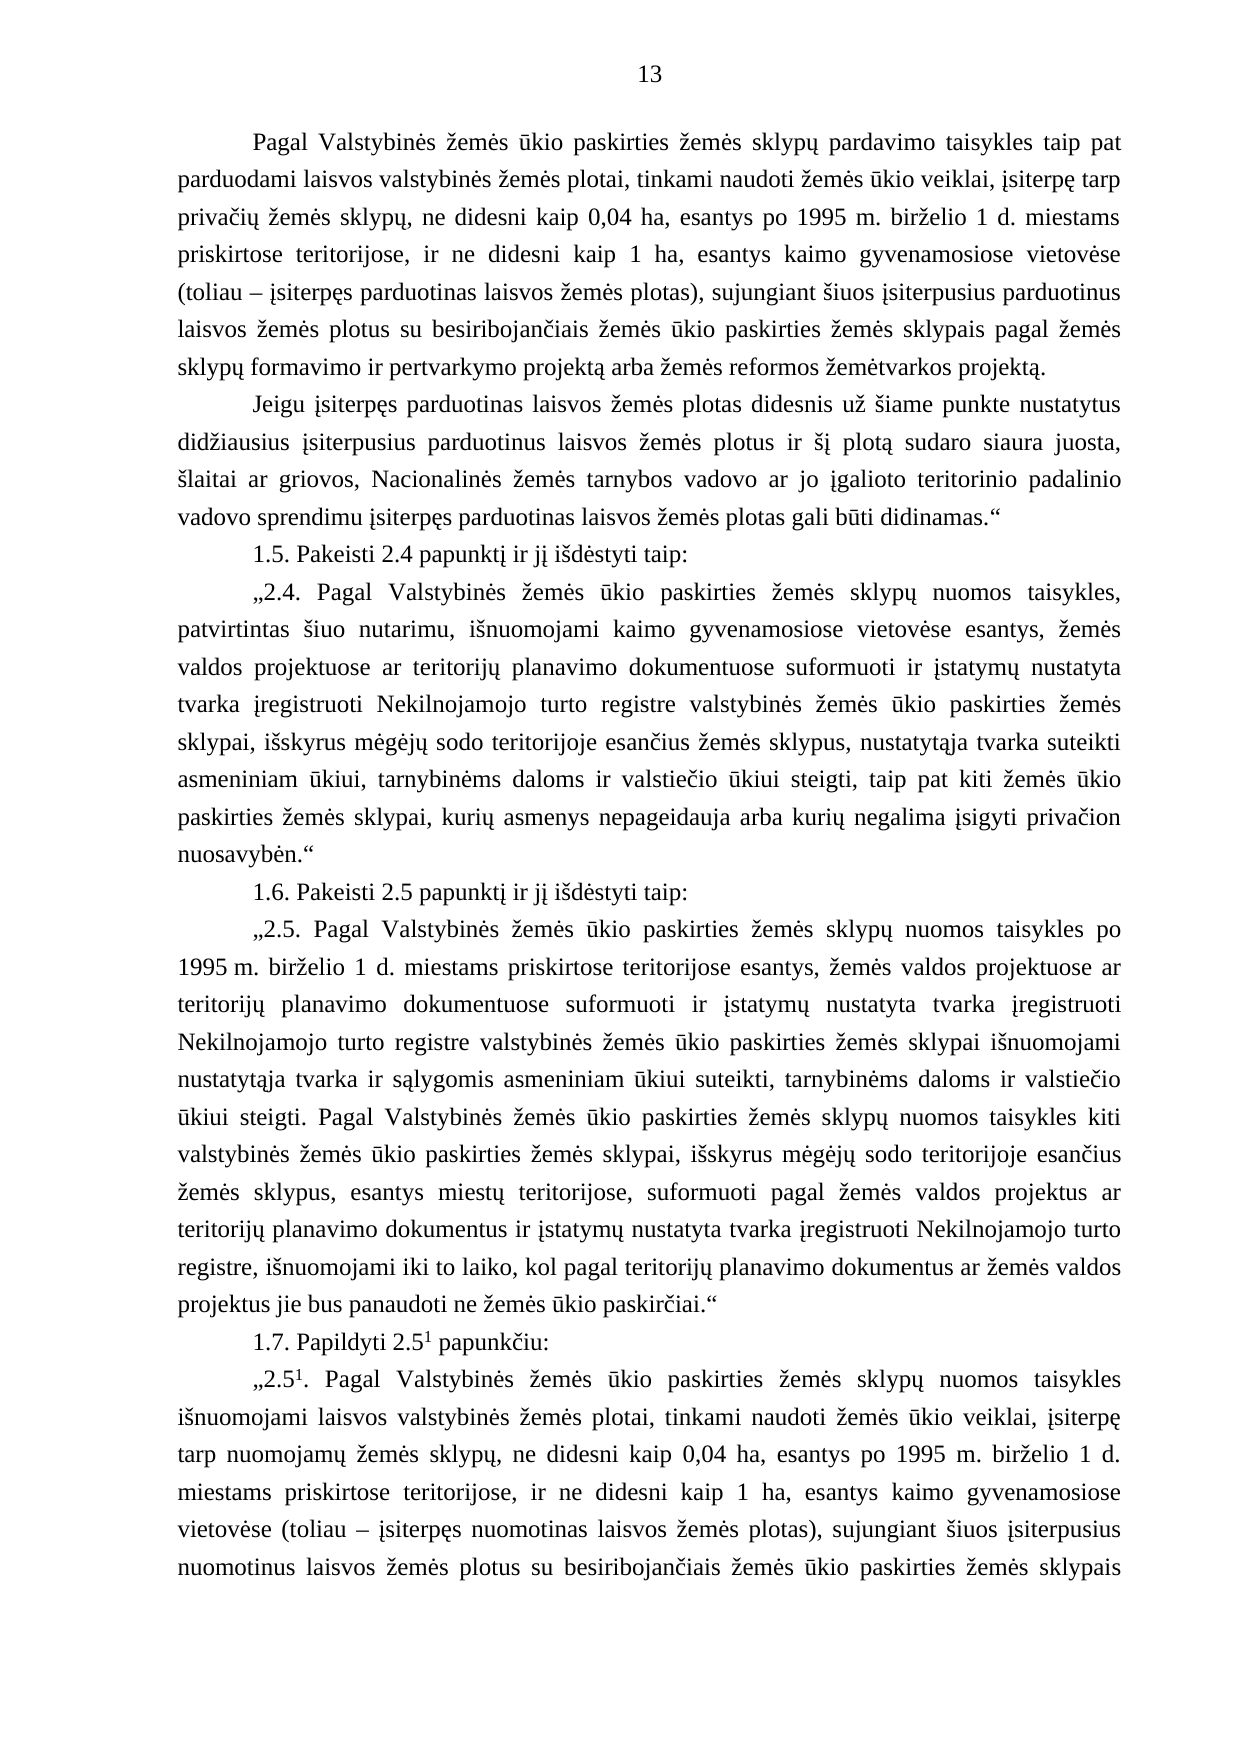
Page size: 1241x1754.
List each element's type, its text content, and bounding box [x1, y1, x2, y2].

text Jeigu įsiterpęs parduotinas laisvos žemės plotas didesnis už šiame punkte nustatytus didžiausius įsiterpusius parduotinus laisvos žemės plotus ir šį plotą sudaro siaura juosta, šlaitai ar griovos, Nacionalinės žemės tarnybos vadovo ar jo įgalioto teritorinio padalinio vadovo sprendimu įsiterpęs parduotinas laisvos žemės plotas gali būti didinamas.“ [177, 381, 1122, 531]
text „2.51. Pagal Valstybinės žemės ūkio paskirties žemės sklypų nuomos taisykles išnuomojami laisvos valstybinės žemės plotai, tinkami naudoti žemės ūkio veiklai, įsiterpę tarp nuomojamų žemės sklypų, ne didesni kaip 0,04 ha, esantys po 1995 m. birželio 1 d. miestams priskirtose teritorijose, ir ne didesni kaip 1 ha, esantys kaimo gyvenamosiose vietovėse (toliau – įsiterpęs nuomotinas laisvos žemės plotas), sujungiant šiuos įsiterpusius nuomotinus laisvos žemės plotus su besiribojančiais žemės ūkio paskirties žemės sklypais [177, 1356, 1122, 1581]
text 1.5. Pakeisti 2.4 papunktį ir jį išdėstyti taip: [177, 531, 1122, 568]
text Pagal Valstybinės žemės ūkio paskirties žemės sklypų pardavimo taisykles taip pat parduodami laisvos valstybinės žemės plotai, tinkami naudoti žemės ūkio veiklai, įsiterpę tarp privačių žemės sklypų, ne didesni kaip 0,04 ha, esantys po 1995 m. birželio 1 d. miestams priskirtose teritorijose, ir ne didesni kaip 1 ha, esantys kaimo gyvenamosiose vietovėse (toliau – įsiterpęs parduotinas laisvos žemės plotas), sujungiant šiuos įsiterpusius parduotinus laisvos žemės plotus su besiribojančiais žemės ūkio paskirties žemės sklypais pagal žemės sklypų formavimo ir pertvarkymo projektą arba žemės reformos žemėtvarkos projektą. [177, 118, 1122, 381]
text „2.4. Pagal Valstybinės žemės ūkio paskirties žemės sklypų nuomos taisykles, patvirtintas šiuo nutarimu, išnuomojami kaimo gyvenamosiose vietovėse esantys, žemės valdos projektuose ar teritorijų planavimo dokumentuose suformuoti ir įstatymų nustatyta tvarka įregistruoti Nekilnojamojo turto registre valstybinės žemės ūkio paskirties žemės sklypai, išskyrus mėgėjų sodo teritorijoje esančius žemės sklypus, nustatytąja tvarka suteikti asmeniniam ūkiui, tarnybinėms daloms ir valstiečio ūkiui steigti, taip pat kiti žemės ūkio paskirties žemės sklypai, kurių asmenys nepageidauja arba kurių negalima įsigyti privačion nuosavybėn.“ [177, 568, 1122, 868]
text 1.6. Pakeisti 2.5 papunktį ir jį išdėstyti taip: [177, 868, 1122, 906]
text 1.7. Papildyti 2.51 papunkčiu: [177, 1318, 1122, 1356]
text „2.5. Pagal Valstybinės žemės ūkio paskirties žemės sklypų nuomos taisykles po 1995 m. birželio 1 d. miestams priskirtose teritorijose esantys, žemės valdos projektuose ar teritorijų planavimo dokumentuose suformuoti ir įstatymų nustatyta tvarka įregistruoti Nekilnojamojo turto registre valstybinės žemės ūkio paskirties žemės sklypai išnuomojami nustatytąja tvarka ir sąlygomis asmeniniam ūkiui suteikti, tarnybinėms daloms ir valstiečio ūkiui steigti. Pagal Valstybinės žemės ūkio paskirties žemės sklypų nuomos taisykles kiti valstybinės žemės ūkio paskirties žemės sklypai, išskyrus mėgėjų sodo teritorijoje esančius žemės sklypus, esantys miestų teritorijose, suformuoti pagal žemės valdos projektus ar teritorijų planavimo dokumentus ir įstatymų nustatyta tvarka įregistruoti Nekilnojamojo turto registre, išnuomojami iki to laiko, kol pagal teritorijų planavimo dokumentus ar žemės valdos projektus jie bus panaudoti ne žemės ūkio paskirčiai.“ [177, 906, 1122, 1318]
